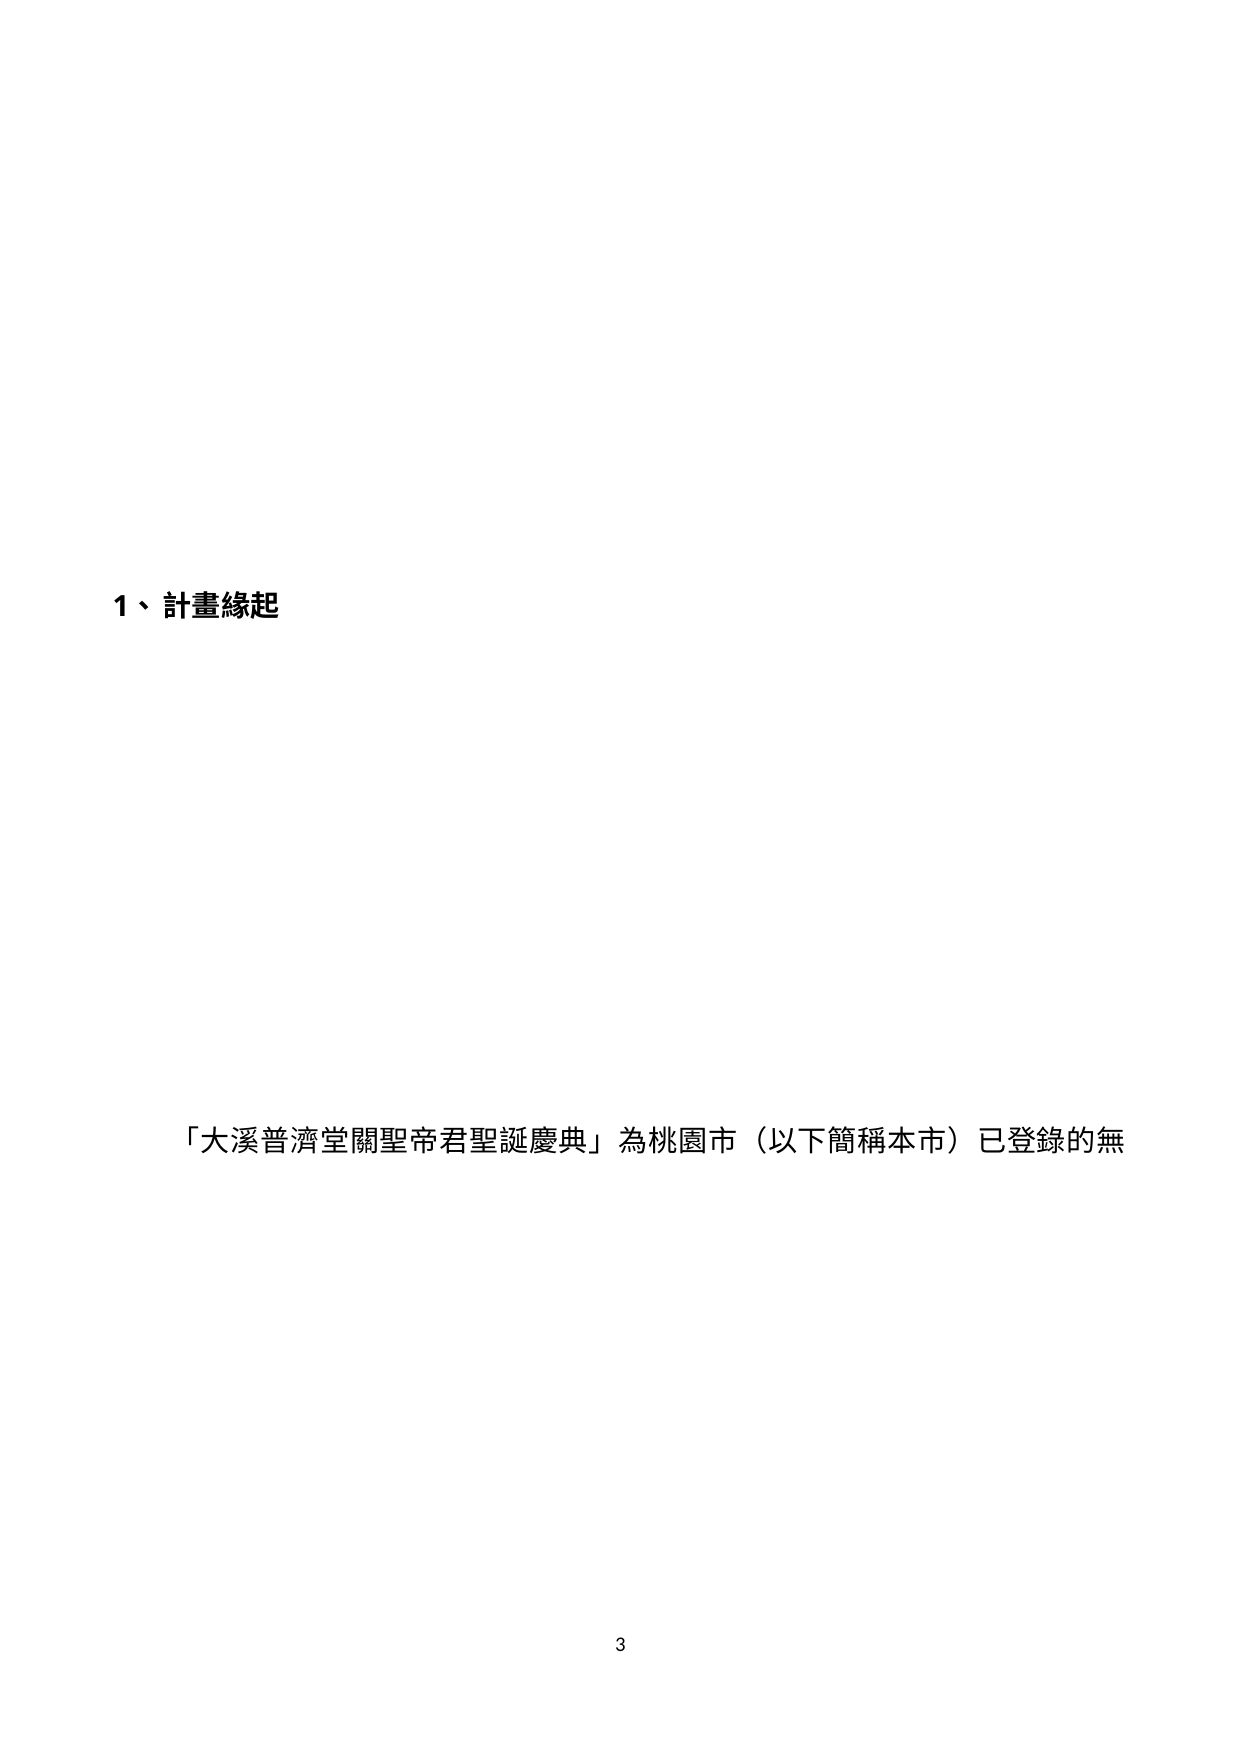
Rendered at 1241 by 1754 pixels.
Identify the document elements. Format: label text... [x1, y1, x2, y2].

list 計畫緣起 [112, 336, 1128, 871]
text 「大溪普濟堂關聖帝君聖誕慶典」為桃園市（以下簡稱本市）已登錄的無 [112, 871, 1128, 1406]
